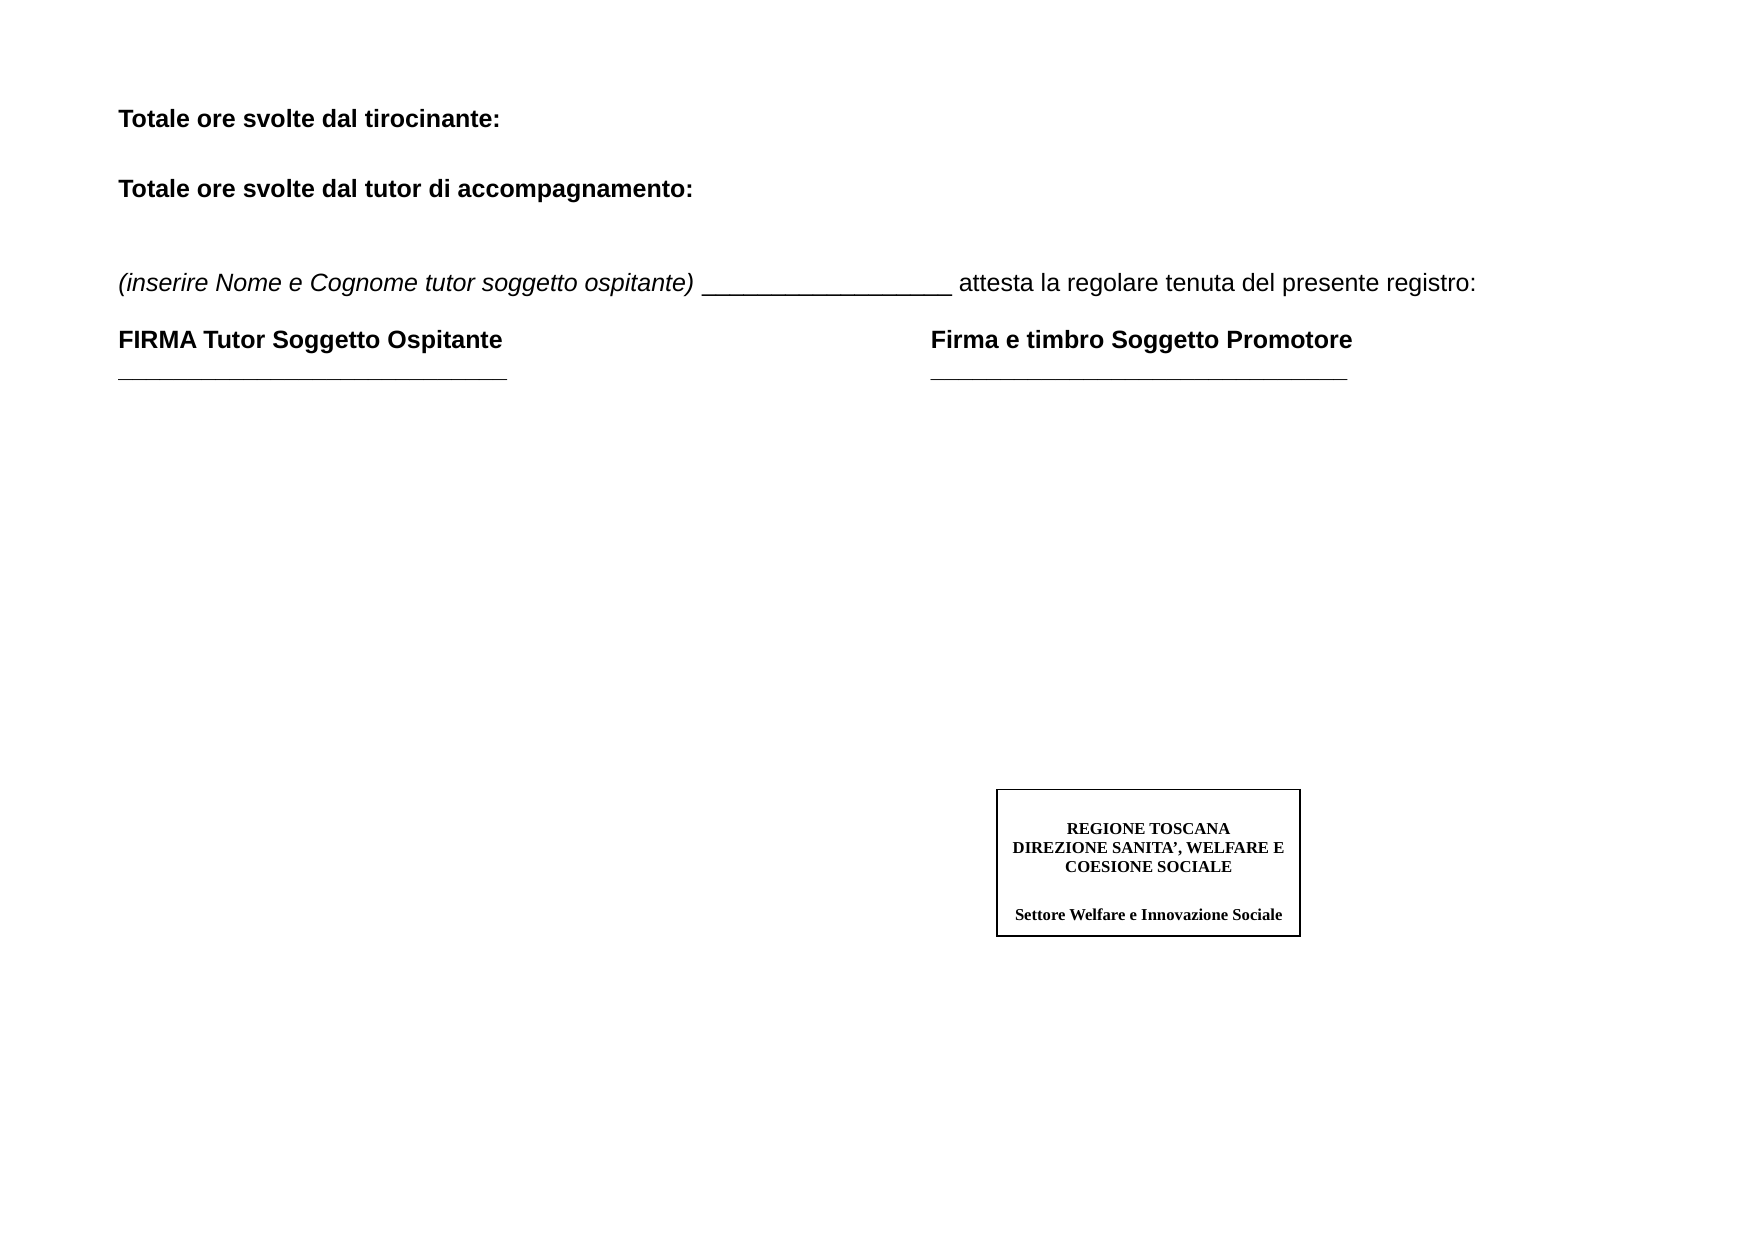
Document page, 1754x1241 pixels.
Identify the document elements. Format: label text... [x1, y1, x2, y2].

text ____________________________ ______________________________ [118, 354, 1636, 383]
text (inserire Nome e Cognome tutor soggetto ospitante) __________________ attesta la regolare tenuta del presente registro: [118, 268, 1636, 297]
text [998, 790, 1299, 819]
text FIRMA Tutor Soggetto Ospitante Firma e timbro Soggetto Promotore [118, 325, 1636, 354]
text [998, 924, 1299, 935]
subtitle Totale ore svolte dal tutor di accompagnamento: [118, 174, 1636, 202]
text Settore Welfare e Innovazione Sociale [998, 905, 1299, 924]
subtitle Totale ore svolte dal tirocinante: [118, 104, 1636, 132]
text DIREZIONE SANITA’, WELFARE E COESIONE SOCIALE [998, 838, 1299, 876]
text REGIONE TOSCANA [998, 819, 1299, 838]
text [998, 876, 1299, 905]
